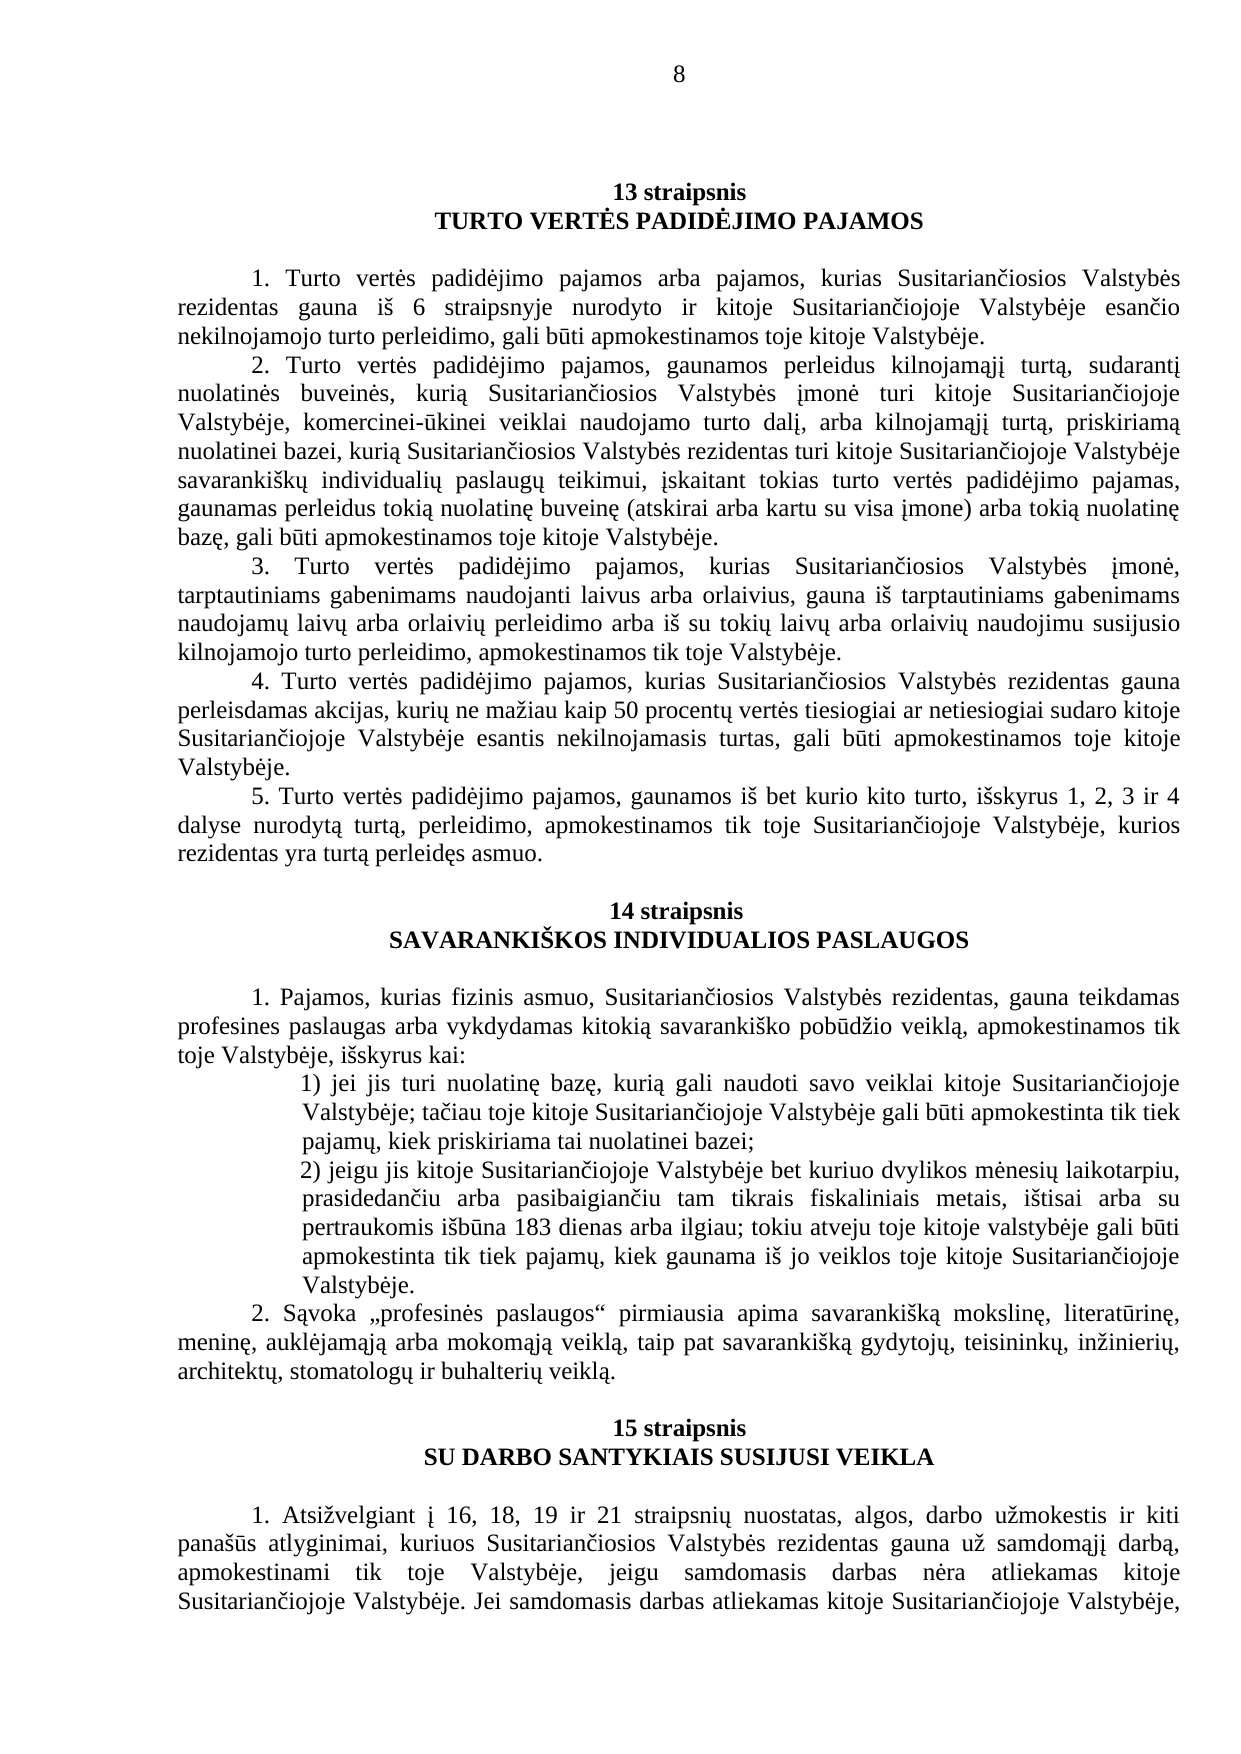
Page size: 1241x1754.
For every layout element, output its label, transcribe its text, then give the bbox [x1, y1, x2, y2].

text 2) jeigu jis kitoje Susitariančiojoje Valstybėje bet kuriuo dvylikos mėnesių laikotarpiu, prasidedančiu arba pasibaigiančiu tam tikrais fiskaliniais metais, ištisai arba su pertraukomis išbūna 183 dienas arba ilgiau; tokiu atveju toje kitoje valstybėje gali būti apmokestinta tik tiek pajamų, kiek gaunama iš jo veiklos toje kitoje Susitariančiojoje Valstybėje. [300, 1155, 1181, 1298]
text 4. Turto vertės padidėjimo pajamos, kurias Susitariančiosios Valstybės rezidentas gauna perleisdamas akcijas, kurių ne mažiau kaip 50 procentų vertės tiesiogiai ar netiesiogiai sudaro kitoje Susitariančiojoje Valstybėje esantis nekilnojamasis turtas, gali būti apmokestinamos toje kitoje Valstybėje. [177, 666, 1181, 781]
text SAVARANKIŠKOS INDIVIDUALIOS PASLAUGOS [177, 925, 1181, 953]
text 13 straipsnis [177, 177, 1181, 206]
text 1. Atsižvelgiant į 16, 18, 19 ir 21 straipsnių nuostatas, algos, darbo užmokestis ir kiti panašūs atlyginimai, kuriuos Susitariančiosios Valstybės rezidentas gauna už samdomąjį darbą, apmokestinami tik toje Valstybėje, jeigu samdomasis darbas nėra atliekamas kitoje Susitariančiojoje Valstybėje. Jei samdomasis darbas atliekamas kitoje Susitariančiojoje Valstybėje, [177, 1500, 1181, 1615]
text SU DARBO SANTYKIAIS SUSIJUSI VEIKLA [177, 1442, 1181, 1471]
text 1. Pajamos, kurias fizinis asmuo, Susitariančiosios Valstybės rezidentas, gauna teikdamas profesines paslaugas arba vykdydamas kitokią savarankiško pobūdžio veiklą, apmokestinamos tik toje Valstybėje, išskyrus kai: [177, 982, 1181, 1068]
text 1. Turto vertės padidėjimo pajamos arba pajamos, kurias Susitariančiosios Valstybės rezidentas gauna iš 6 straipsnyje nurodyto ir kitoje Susitariančiojoje Valstybėje esančio nekilnojamojo turto perleidimo, gali būti apmokestinamos toje kitoje Valstybėje. [177, 263, 1181, 350]
text 14 straipsnis [177, 896, 1181, 925]
text TURTO VERTĖS PADIDĖJIMO PAJAMOS [177, 206, 1181, 235]
text 1) jei jis turi nuolatinę bazę, kurią gali naudoti savo veiklai kitoje Susitariančiojoje Valstybėje; tačiau toje kitoje Susitariančiojoje Valstybėje gali būti apmokestinta tik tiek pajamų, kiek priskiriama tai nuolatinei bazei; [300, 1068, 1181, 1155]
text 2. Sąvoka „profesinės paslaugos“ pirmiausia apima savarankišką mokslinę, literatūrinę, meninę, auklėjamąją arba mokomąją veiklą, taip pat savarankišką gydytojų, teisininkų, inžinierių, architektų, stomatologų ir buhalterių veiklą. [177, 1298, 1181, 1385]
text 2. Turto vertės padidėjimo pajamos, gaunamos perleidus kilnojamąjį turtą, sudarantį nuolatinės buveinės, kurią Susitariančiosios Valstybės įmonė turi kitoje Susitariančiojoje Valstybėje, komercinei-ūkinei veiklai naudojamo turto dalį, arba kilnojamąjį turtą, priskiriamą nuolatinei bazei, kurią Susitariančiosios Valstybės rezidentas turi kitoje Susitariančiojoje Valstybėje savarankiškų individualių paslaugų teikimui, įskaitant tokias turto vertės padidėjimo pajamas, gaunamas perleidus tokią nuolatinę buveinę (atskirai arba kartu su visa įmone) arba tokią nuolatinę bazę, gali būti apmokestinamos toje kitoje Valstybėje. [177, 350, 1181, 551]
text 5. Turto vertės padidėjimo pajamos, gaunamos iš bet kurio kito turto, išskyrus 1, 2, 3 ir 4 dalyse nurodytą turtą, perleidimo, apmokestinamos tik toje Susitariančiojoje Valstybėje, kurios rezidentas yra turtą perleidęs asmuo. [177, 781, 1181, 867]
text 3. Turto vertės padidėjimo pajamos, kurias Susitariančiosios Valstybės įmonė, tarptautiniams gabenimams naudojanti laivus arba orlaivius, gauna iš tarptautiniams gabenimams naudojamų laivų arba orlaivių perleidimo arba iš su tokių laivų arba orlaivių naudojimu susijusio kilnojamojo turto perleidimo, apmokestinamos tik toje Valstybėje. [177, 551, 1181, 666]
text 15 straipsnis [177, 1413, 1181, 1442]
